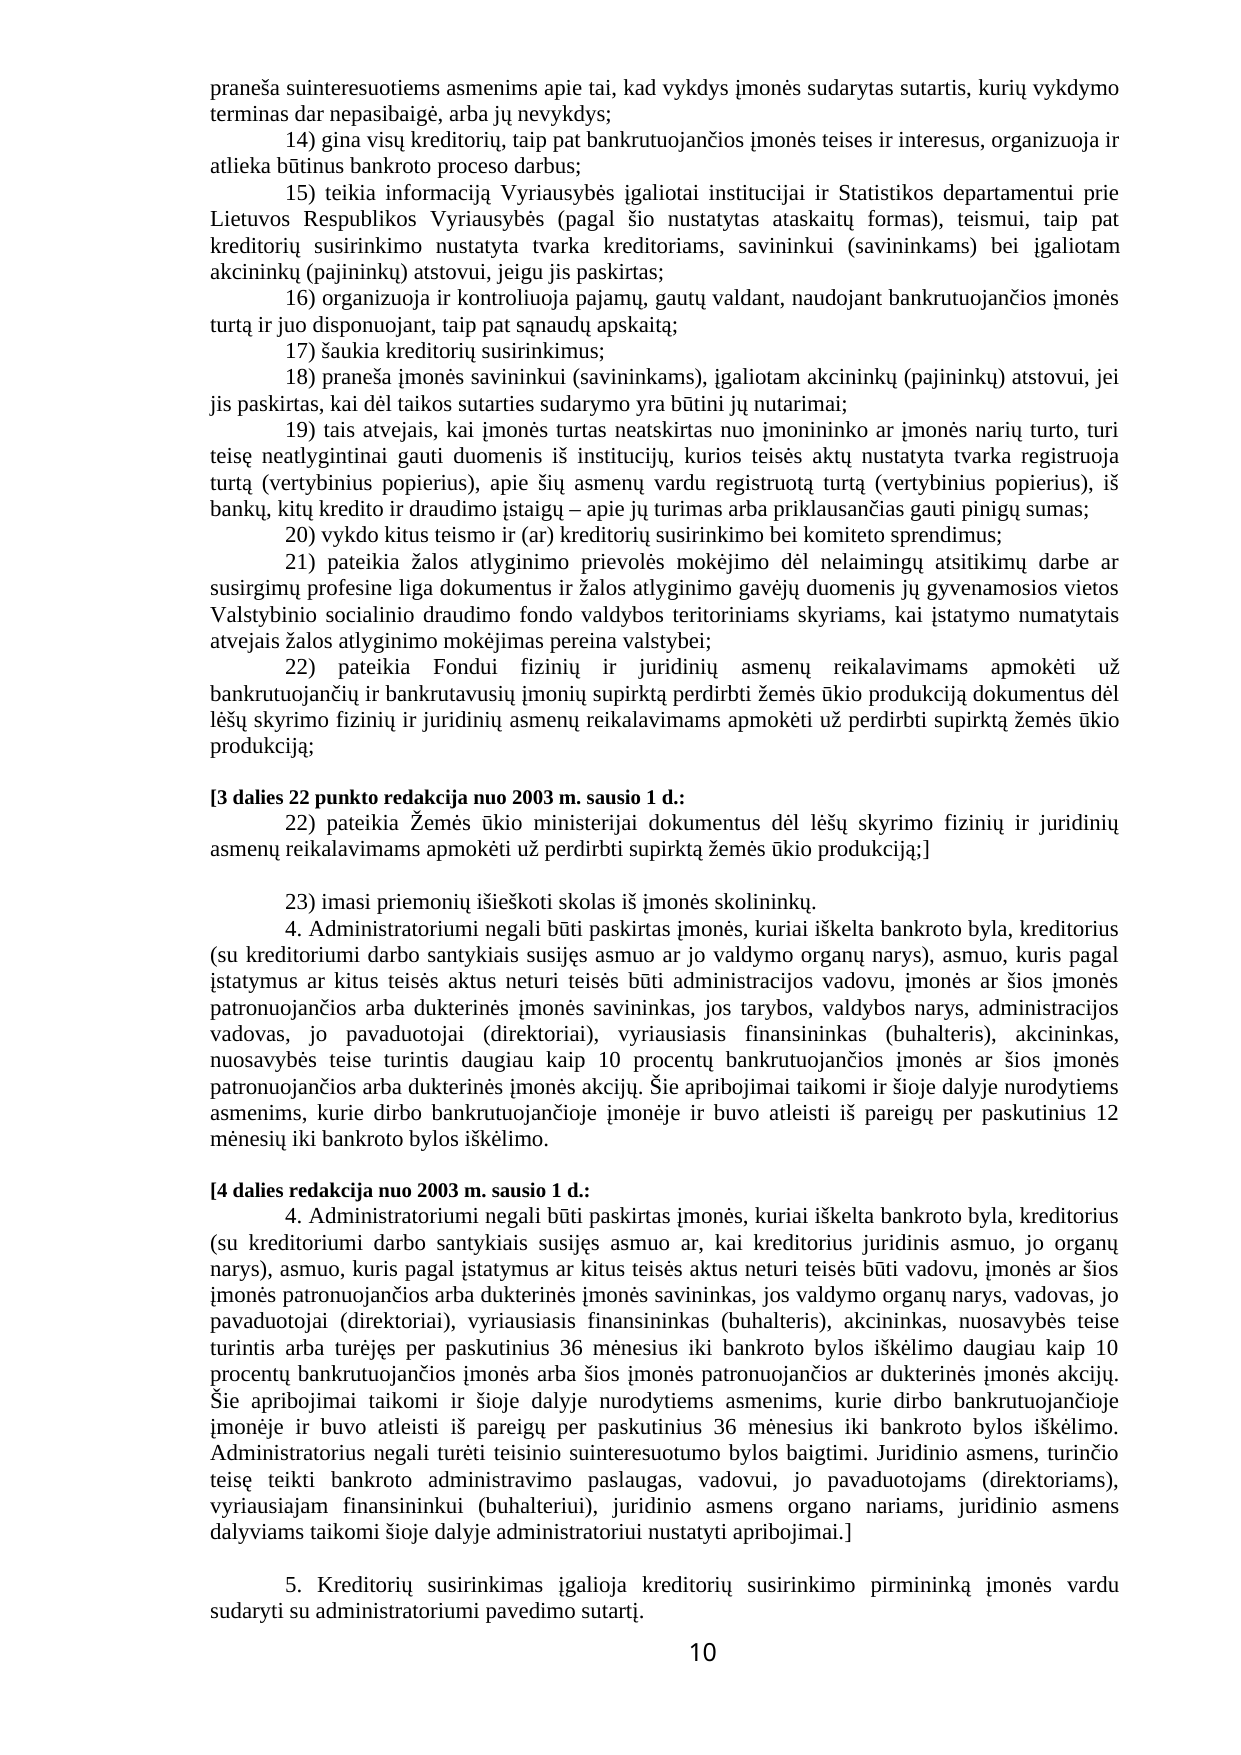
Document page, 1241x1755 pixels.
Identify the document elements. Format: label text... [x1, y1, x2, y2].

text 19) tais atvejais, kai įmonės turtas neatskirtas nuo įmonininko ar įmonės narių turto, turi teisę neatlygintinai gauti duomenis iš institucijų, kurios teisės aktų nustatyta tvarka registruoja turtą (vertybinius popierius), apie šių asmenų vardu registruotą turtą (vertybinius popierius), iš bankų, kitų kredito ir draudimo įstaigų – apie jų turimas arba priklausančias gauti pinigų sumas; [210, 416, 1120, 522]
text 15) teikia informaciją Vyriausybės įgaliotai institucijai ir Statistikos departamentui prie Lietuvos Respublikos Vyriausybės (pagal šio nustatytas ataskaitų formas), teismui, taip pat kreditorių susirinkimo nustatyta tvarka kreditoriams, savininkui (savininkams) bei įgaliotam akcininkų (pajininkų) atstovui, jeigu jis paskirtas; [210, 179, 1120, 284]
text 20) vykdo kitus teismo ir (ar) kreditorių susirinkimo bei komiteto sprendimus; [210, 522, 1120, 548]
text praneša suinteresuotiems asmenims apie tai, kad vykdys įmonės sudarytas sutartis, kurių vykdymo terminas dar nepasibaigė, arba jų nevykdys; [210, 73, 1120, 126]
text 23) imasi priemonių išieškoti skolas iš įmonės skolininkų. [210, 888, 1120, 914]
text 21) pateikia žalos atlyginimo prievolės mokėjimo dėl nelaimingų atsitikimų darbe ar susirgimų profesine liga dokumentus ir žalos atlyginimo gavėjų duomenis jų gyvenamosios vietos Valstybinio socialinio draudimo fondo valdybos teritoriniams skyriams, kai įstatymo numatytais atvejais žalos atlyginimo mokėjimas pereina valstybei; [210, 548, 1120, 653]
text 22) pateikia Fondui fizinių ir juridinių asmenų reikalavimams apmokėti už bankrutuojančių ir bankrutavusių įmonių supirktą perdirbti žemės ūkio produkciją dokumentus dėl lėšų skyrimo fizinių ir juridinių asmenų reikalavimams apmokėti už perdirbti supirktą žemės ūkio produkciją; [210, 653, 1120, 759]
text 5. Kreditorių susirinkimas įgalioja kreditorių susirinkimo pirmininką įmonės vardu sudaryti su administratoriumi pavedimo sutartį. [210, 1571, 1120, 1624]
text 17) šaukia kreditorių susirinkimus; [210, 337, 1120, 363]
text 22) pateikia Žemės ūkio ministerijai dokumentus dėl lėšų skyrimo fizinių ir juridinių asmenų reikalavimams apmokėti už perdirbti supirktą žemės ūkio produkciją;] [210, 809, 1120, 862]
text [4 dalies redakcija nuo 2003 m. sausio 1 d.: [210, 1178, 1120, 1202]
text 16) organizuoja ir kontroliuoja pajamų, gautų valdant, naudojant bankrutuojančios įmonės turtą ir juo disponuojant, taip pat sąnaudų apskaitą; [210, 284, 1120, 337]
text 4. Administratoriumi negali būti paskirtas įmonės, kuriai iškelta bankroto byla, kreditorius (su kreditoriumi darbo santykiais susijęs asmuo ar jo valdymo organų narys), asmuo, kuris pagal įstatymus ar kitus teisės aktus neturi teisės būti administracijos vadovu, įmonės ar šios įmonės patronuojančios arba dukterinės įmonės savininkas, jos tarybos, valdybos narys, administracijos vadovas, jo pavaduotojai (direktoriai), vyriausiasis finansininkas (buhalteris), akcininkas, nuosavybės teise turintis daugiau kaip 10 procentų bankrutuojančios įmonės ar šios įmonės patronuojančios arba dukterinės įmonės akcijų. Šie apribojimai taikomi ir šioje dalyje nurodytiems asmenims, kurie dirbo bankrutuojančioje įmonėje ir buvo atleisti iš pareigų per paskutinius 12 mėnesių iki bankroto bylos iškėlimo. [210, 914, 1120, 1152]
text [3 dalies 22 punkto redakcija nuo 2003 m. sausio 1 d.: [210, 785, 1120, 809]
text 14) gina visų kreditorių, taip pat bankrutuojančios įmonės teises ir interesus, organizuoja ir atlieka būtinus bankroto proceso darbus; [210, 126, 1120, 179]
text 18) praneša įmonės savininkui (savininkams), įgaliotam akcininkų (pajininkų) atstovui, jei jis paskirtas, kai dėl taikos sutarties sudarymo yra būtini jų nutarimai; [210, 363, 1120, 416]
text 4. Administratoriumi negali būti paskirtas įmonės, kuriai iškelta bankroto byla, kreditorius (su kreditoriumi darbo santykiais susijęs asmuo ar, kai kreditorius juridinis asmuo, jo organų narys), asmuo, kuris pagal įstatymus ar kitus teisės aktus neturi teisės būti vadovu, įmonės ar šios įmonės patronuojančios arba dukterinės įmonės savininkas, jos valdymo organų narys, vadovas, jo pavaduotojai (direktoriai), vyriausiasis finansininkas (buhalteris), akcininkas, nuosavybės teise turintis arba turėjęs per paskutinius 36 mėnesius iki bankroto bylos iškėlimo daugiau kaip 10 procentų bankrutuojančios įmonės arba šios įmonės patronuojančios ar dukterinės įmonės akcijų. Šie apribojimai taikomi ir šioje dalyje nurodytiems asmenims, kurie dirbo bankrutuojančioje įmonėje ir buvo atleisti iš pareigų per paskutinius 36 mėnesius iki bankroto bylos iškėlimo. Administratorius negali turėti teisinio suinteresuotumo bylos baigtimi. Juridinio asmens, turinčio teisę teikti bankroto administravimo paslaugas, vadovui, jo pavaduotojams (direktoriams), vyriausiajam finansininkui (buhalteriui), juridinio asmens organo nariams, juridinio asmens dalyviams taikomi šioje dalyje administratoriui nustatyti apribojimai.] [210, 1202, 1120, 1545]
